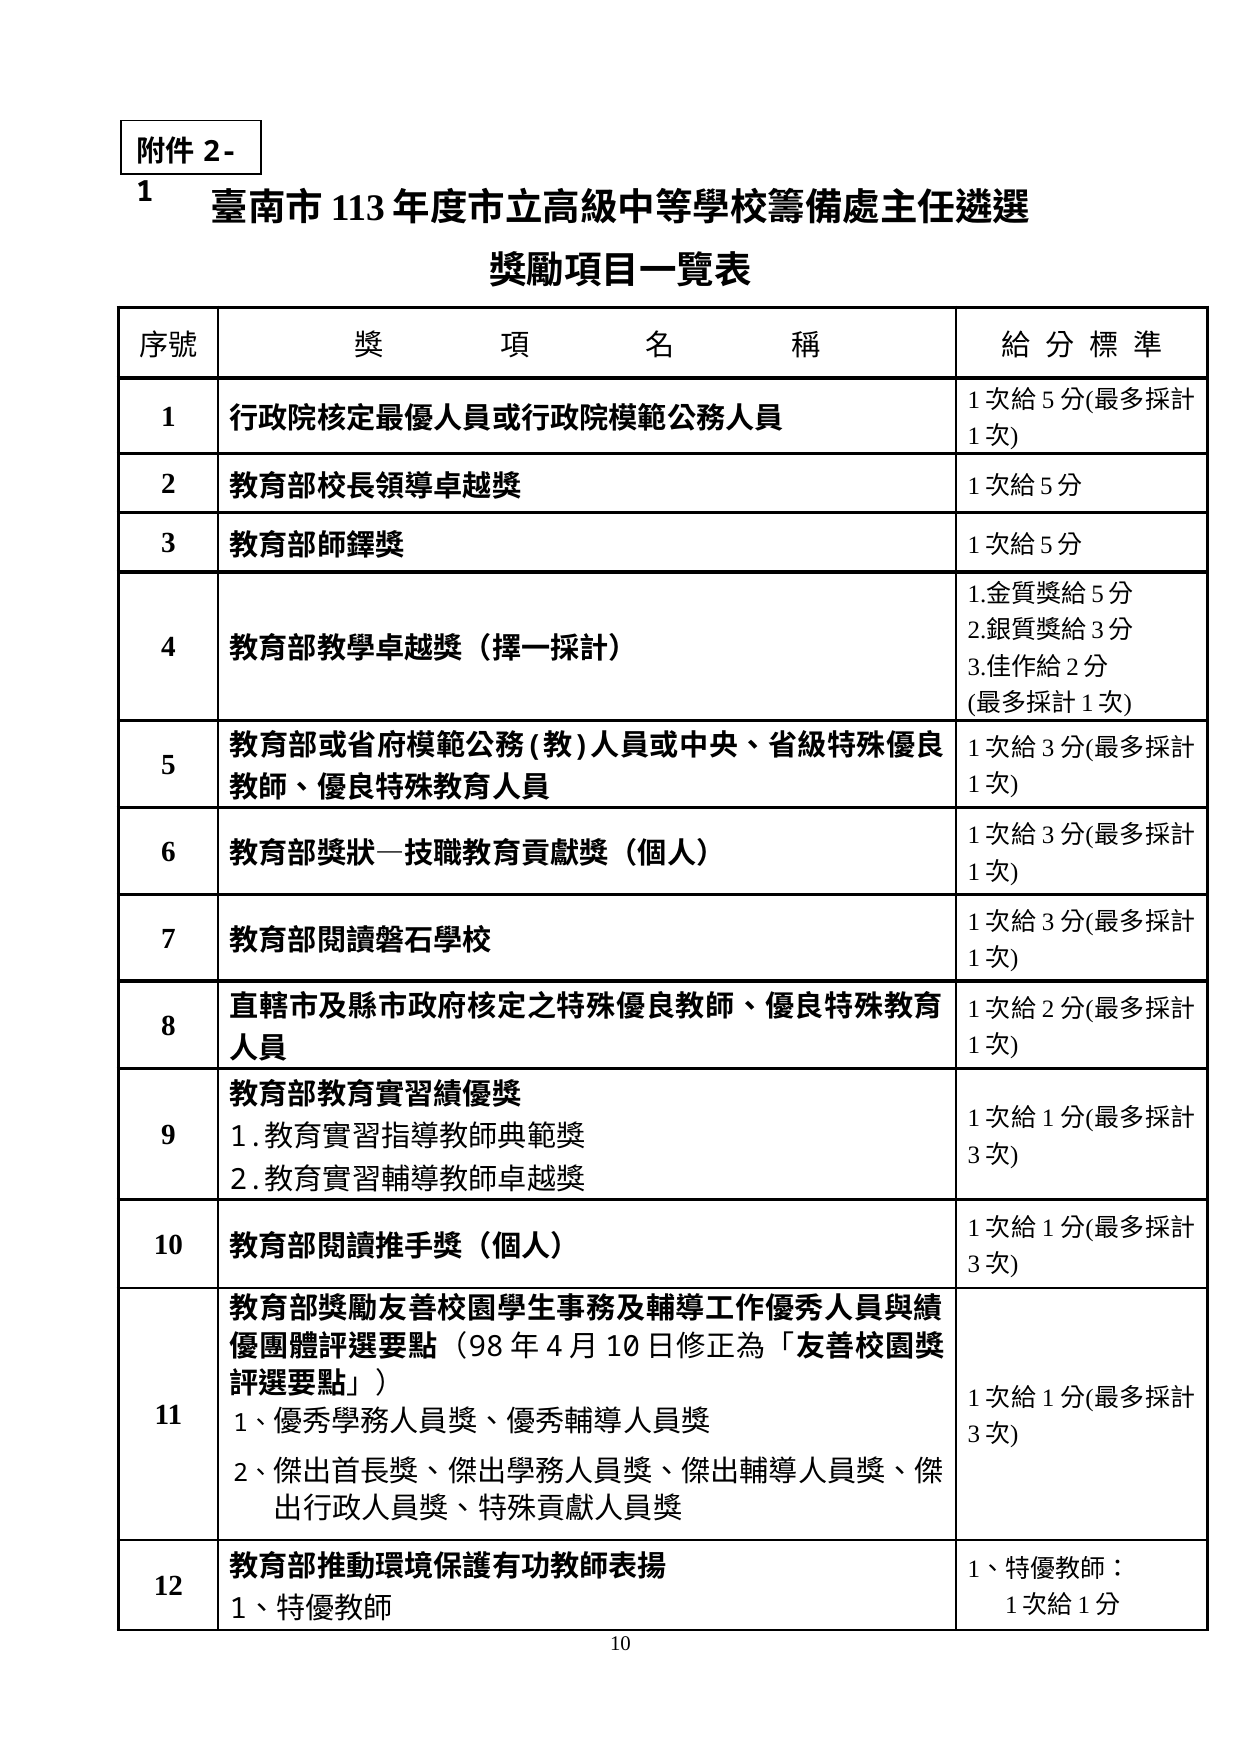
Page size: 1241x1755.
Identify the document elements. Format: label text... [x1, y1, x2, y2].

table_cell 1次給3分(最多採計1次) [957, 809, 1206, 893]
table_cell 行政院核定最優人員或行政院模範公務人員 [219, 380, 955, 452]
table_cell 1 [120, 380, 217, 452]
table_header 給 分 標 準 [957, 309, 1206, 376]
table_cell 教育部或省府模範公務(教)人員或中央、省級特殊優良教師、優良特殊教育人員 [219, 722, 955, 806]
table_cell 教育部教育實習績優獎 1.教育實習指導教師典範獎 2.教育實習輔導教師卓越獎 [219, 1070, 955, 1198]
table_cell 1次給1分(最多採計3次) [957, 1201, 1206, 1287]
table_cell 教育部師鐸獎 [219, 514, 955, 570]
table_cell 1次給3分(最多採計1次) [957, 722, 1206, 806]
table_cell 1次給5分 [957, 455, 1206, 511]
table_cell 6 [120, 809, 217, 893]
table_cell 9 [120, 1070, 217, 1198]
table_cell 教育部獎狀—技職教育貢獻獎（個人） [219, 809, 955, 893]
table_cell 2 [120, 455, 217, 511]
table_cell 5 [120, 722, 217, 806]
table_cell 3 [120, 514, 217, 570]
table_cell 1次給3分(最多採計1次) [957, 896, 1206, 979]
table_cell 教育部校長領導卓越獎 [219, 455, 955, 511]
table_cell 教育部閱讀磐石學校 [219, 896, 955, 979]
table_cell 1次給5分(最多採計1次) [957, 380, 1206, 452]
table_header 獎 項 名 稱 [219, 309, 955, 376]
table_cell 10 [120, 1201, 217, 1287]
table_cell 1次給1分(最多採計3次) [957, 1070, 1206, 1198]
table_cell 1、特優教師： 1次給1分 [957, 1541, 1206, 1629]
table_cell 7 [120, 896, 217, 979]
table_cell 11 [120, 1289, 217, 1539]
table_cell 1次給5分 [957, 514, 1206, 570]
text 臺南市113年度市立高級中等學校籌備處主任遴選 [118, 181, 1122, 231]
table_cell 8 [120, 983, 217, 1067]
text 獎勵項目一覽表 [118, 243, 1122, 293]
table_cell 教育部推動環境保護有功教師表揚 1、特優教師 [219, 1541, 955, 1629]
table_cell 4 [120, 574, 217, 718]
table_cell 1次給1分(最多採計3次) [957, 1289, 1206, 1539]
table_cell 12 [120, 1541, 217, 1629]
table_cell 1.金質獎給5分 2.銀質獎給3分 3.佳作給2分 (最多採計1次) [957, 574, 1206, 718]
table_cell 直轄市及縣市政府核定之特殊優良教師、優良特殊教育人員 [219, 983, 955, 1067]
table_header 序號 [120, 309, 217, 376]
table_cell 教育部閱讀推手獎（個人） [219, 1201, 955, 1287]
table_cell 教育部獎勵友善校園學生事務及輔導工作優秀人員與績優團體評選要點（98年4月10日修正為「友善校園獎評選要點」） 優秀學務人員獎、優秀輔導人員獎 傑出首長獎、傑出學務人員獎、傑出輔導人員獎、傑出行政人員獎、特殊貢獻人員獎 [219, 1289, 955, 1539]
table_cell 教育部教學卓越獎（擇一採計） [219, 574, 955, 718]
table_cell 1次給2分(最多採計1次) [957, 983, 1206, 1067]
